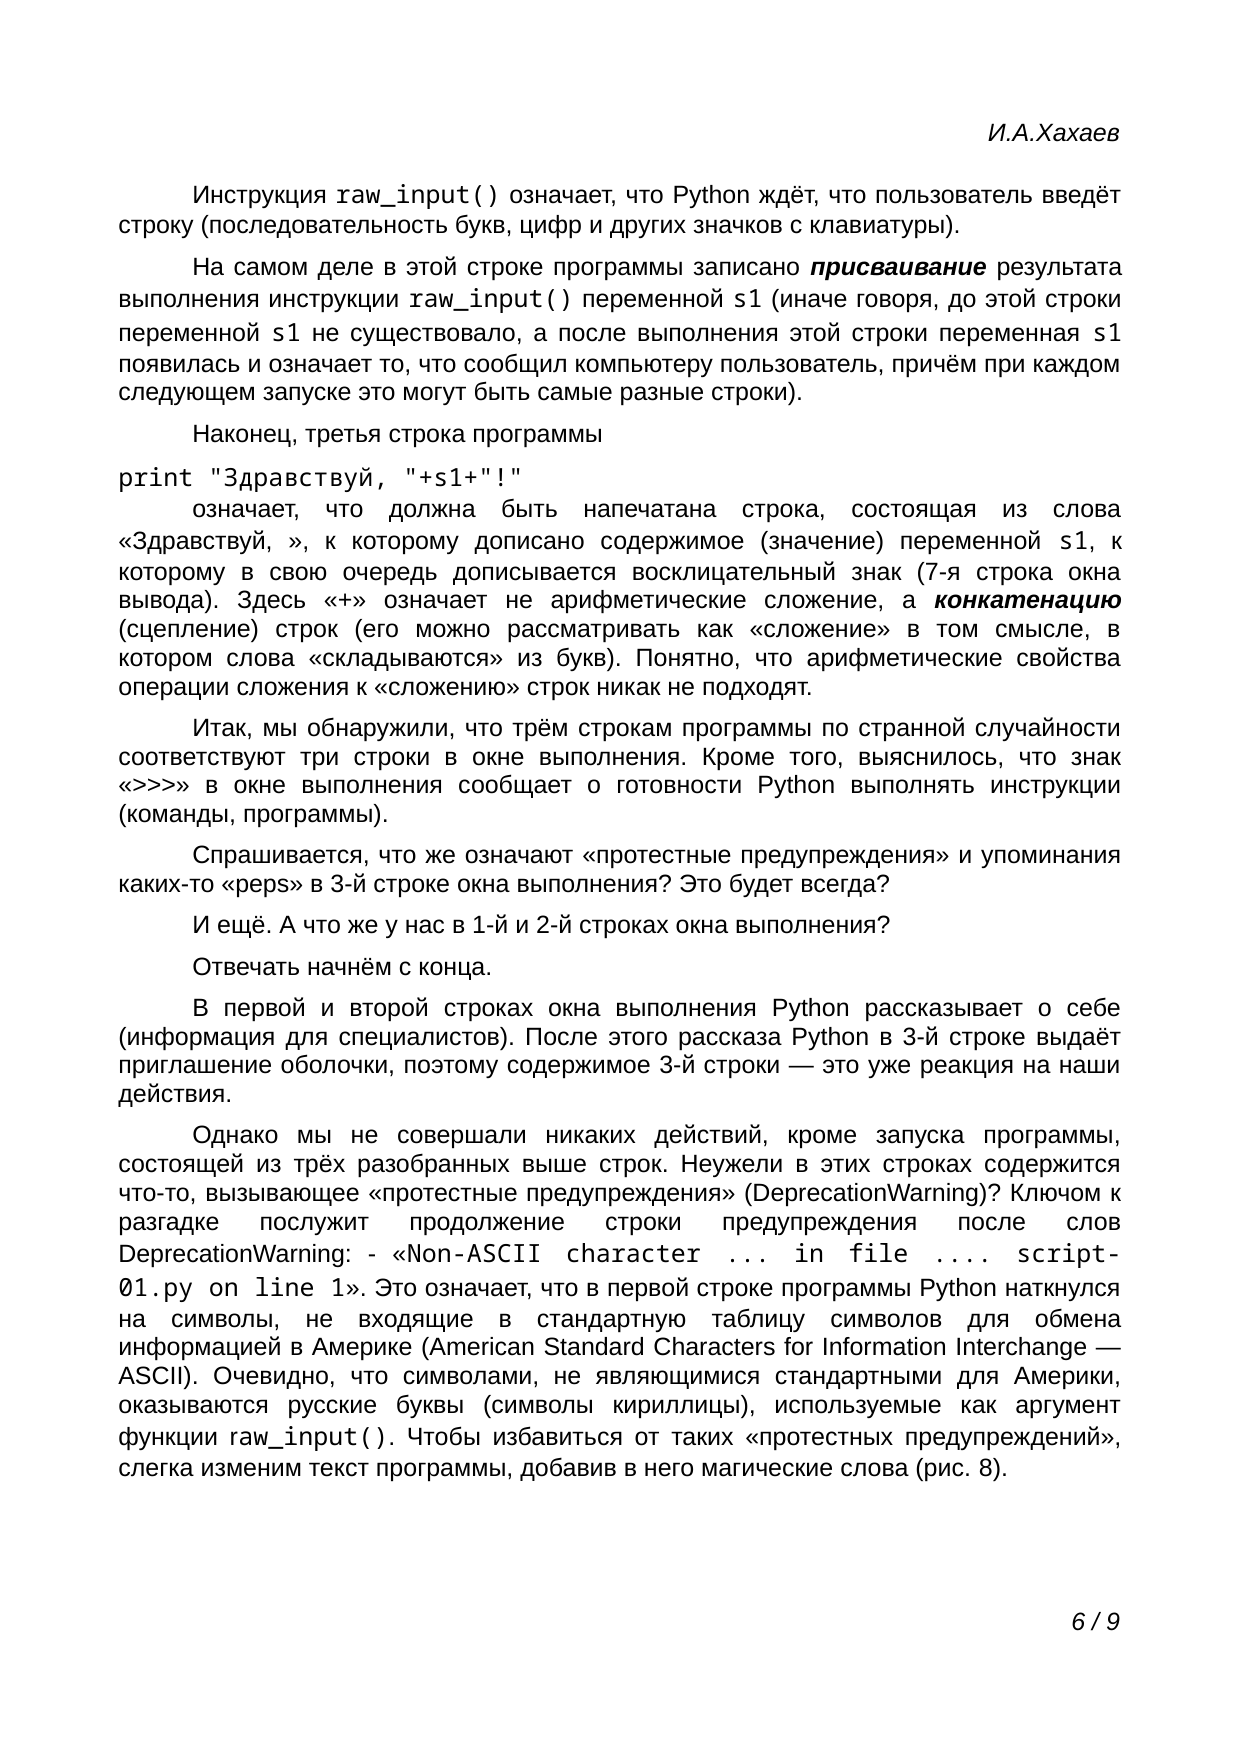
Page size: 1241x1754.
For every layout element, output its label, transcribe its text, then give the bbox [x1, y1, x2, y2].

text Итак, мы обнаружили, что трём строкам программы по странной случайности соответствуют три строки в окне выполнения. Кроме того, выяснилось, что знак «>>>» в окне выполнения сообщает о готовности Python выполнять инструкции (команды, программы). [118, 713, 1122, 828]
list print "Здравствуй, "+s1+"!" [118, 460, 1122, 494]
text Наконец, третья строка программы [118, 418, 1122, 447]
text Однако мы не совершали никаких действий, кроме запуска программы, состоящей из трёх разобранных выше строк. Неужели в этих строках содержится что-то, вызывающее «протестные предупреждения» (DeprecationWarning)? Ключом к разгадке послужит продолжение строки предупреждения после слов DeprecationWarning: - «Non-ASCII character ... in file .... script-01.py on line 1». Это означает, что в первой строке программы Python наткнулся на символы, не входящие в стандартную таблицу символов для обмена информацией в Америке (American Standard Characters for Information Interchange — ASCII). Очевидно, что символами, не являющимися стандартными для Америки, оказываются русские буквы (символы кириллицы), используемые как аргумент функции raw_input(). Чтобы избавиться от таких «протестных предупреждений», слегка изменим текст программы, добавив в него магические слова (рис. 8). [118, 1120, 1122, 1481]
text Инструкция raw_input() означает, что Python ждёт, что пользователь введёт строку (последовательность букв, цифр и других значков с клавиатуры). [118, 176, 1122, 239]
text На самом деле в этой строке программы записано присваивание результата выполнения инструкции raw_input() переменной s1 (иначе говоря, до этой строки переменной s1 не существовало, а после выполнения этой строки переменная s1 появилась и означает то, что сообщил компьютеру пользователь, причём при каждом следующем запуске это могут быть самые разные строки). [118, 252, 1122, 406]
text И ещё. А что же у нас в 1-й и 2-й строках окна выполнения? [118, 910, 1122, 939]
text В первой и второй строках окна выполнения Python рассказывает о себе (информация для специалистов). После этого рассказа Python в 3-й строке выдаёт приглашение оболочки, поэтому содержимое 3-й строки — это уже реакция на наши действия. [118, 993, 1122, 1108]
text Отвечать начнём с конца. [118, 952, 1122, 980]
text означает, что должна быть напечатана строка, состоящая из слова «Здравствуй, », к которому дописано содержимое (значение) переменной s1, к которому в свою очередь дописывается восклицательный знак (7-я строка окна вывода). Здесь «+» означает не арифметические сложение, а конкатенацию (сцепление) строк (его можно рассматривать как «сложение» в том смысле, в котором слова «складываются» из букв). Понятно, что арифметические свойства операции сложения к «сложению» строк никак не подходят. [118, 494, 1122, 700]
text Спрашивается, что же означают «протестные предупреждения» и упоминания каких-то «peps» в 3-й строке окна выполнения? Это будет всегда? [118, 840, 1122, 898]
